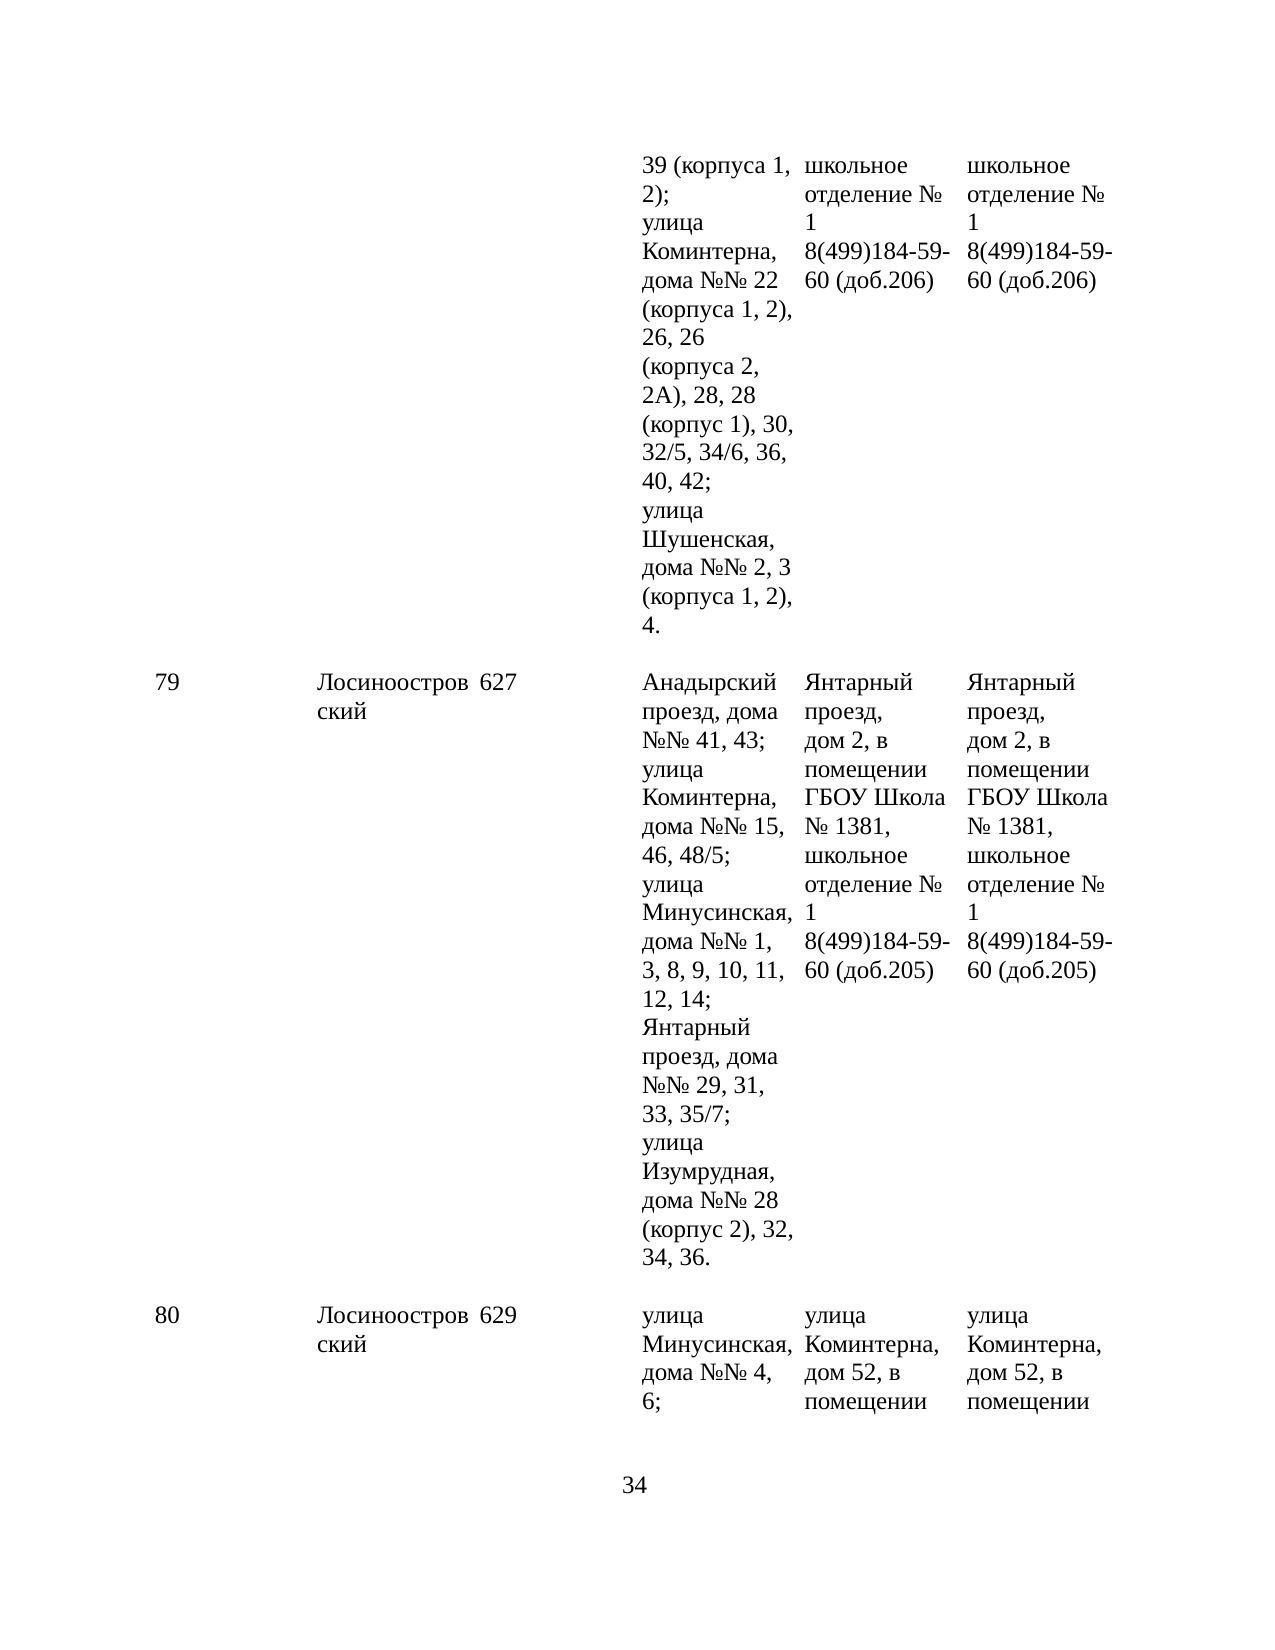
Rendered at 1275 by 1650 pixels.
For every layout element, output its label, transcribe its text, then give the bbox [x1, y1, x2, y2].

table_cell [475, 150, 637, 667]
table_cell 79 [150, 668, 312, 1300]
table_cell 39 (корпуса 1, 2); улица Коминтерна, дома №№ 22 (корпуса 1, 2), 26, 26 (корпуса 2, 2А), 28, 28 (корпус 1), 30, 32/5, 34/6, 36, 40, 42; улица Шушенская, дома №№ 2, 3 (корпуса 1, 2), 4. [638, 150, 800, 667]
table_cell улица Коминтерна, дом 52, в помещении [963, 1300, 1125, 1415]
table_cell Лосиноостровский [313, 668, 475, 1300]
table_cell 629 [475, 1300, 637, 1415]
table_cell улица Минусинская, дома №№ 4, 6; [638, 1300, 800, 1415]
table_cell Янтарный проезд, дом 2, в помещении ГБОУ Школа № 1381, школьное отделение № 1 8(499)184-59-60 (доб.205) [800, 668, 962, 1300]
table_cell школьное отделение № 1 8(499)184-59-60 (доб.206) [963, 150, 1125, 667]
table_cell 627 [475, 668, 637, 1300]
table_cell 80 [150, 1300, 312, 1415]
table_cell Янтарный проезд, дом 2, в помещении ГБОУ Школа № 1381, школьное отделение № 1 8(499)184-59-60 (доб.205) [963, 668, 1125, 1300]
table_cell школьное отделение № 1 8(499)184-59-60 (доб.206) [800, 150, 962, 667]
table_cell Лосиноостровский [313, 1300, 475, 1415]
table_cell [313, 150, 475, 667]
table_cell улица Коминтерна, дом 52, в помещении [800, 1300, 962, 1415]
table_cell Анадырский проезд, дома №№ 41, 43; улица Коминтерна, дома №№ 15, 46, 48/5; улица Минусинская, дома №№ 1, 3, 8, 9, 10, 11, 12, 14; Янтарный проезд, дома №№ 29, 31, 33, 35/7; улица Изумрудная, дома №№ 28 (корпус 2), 32, 34, 36. [638, 668, 800, 1300]
table_cell [150, 150, 312, 667]
